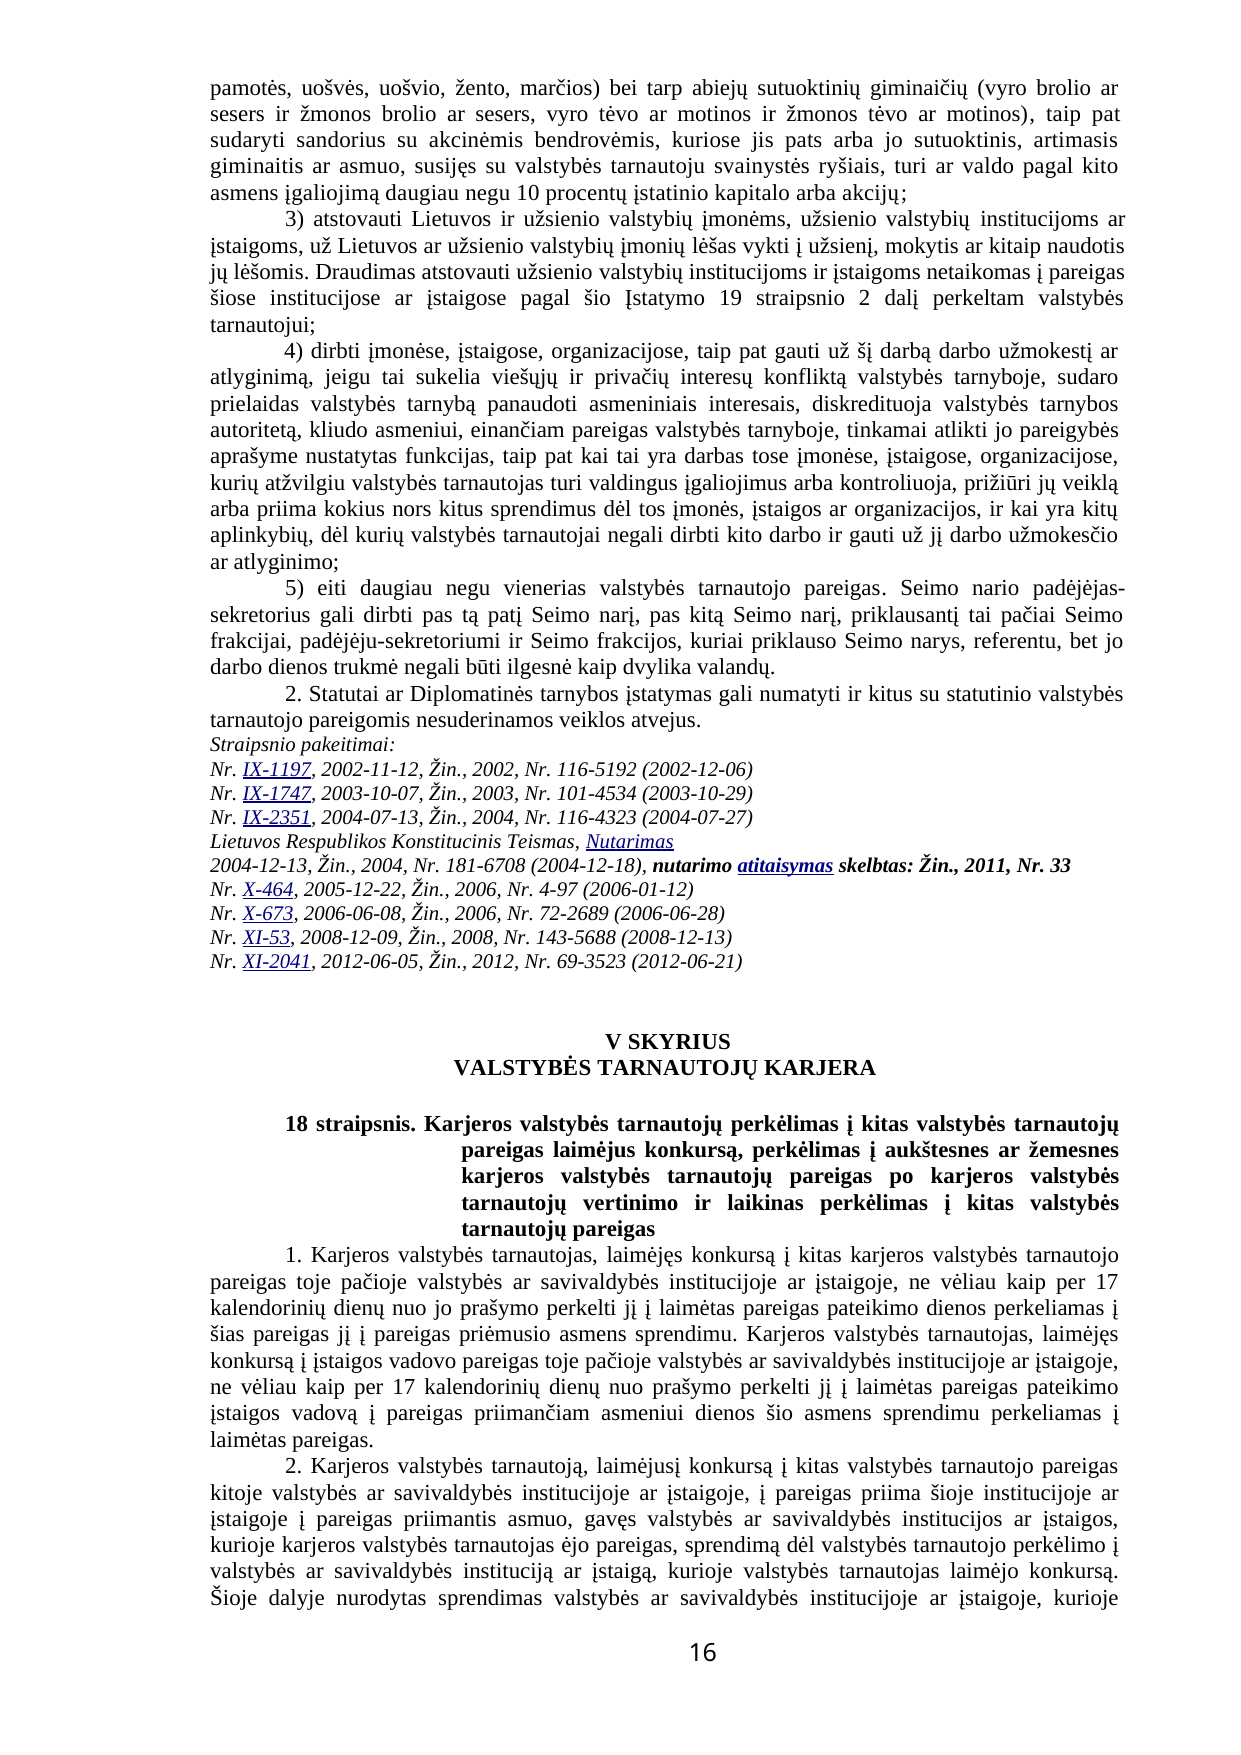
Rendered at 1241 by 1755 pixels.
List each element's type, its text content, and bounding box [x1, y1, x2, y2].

text 18 straipsnis. Karjeros valstybės tarnautojų perkėlimas į kitas valstybės tarnautojų pareigas laimėjus konkursą, perkėlimas į aukštesnes ar žemesnes karjeros valstybės tarnautojų pareigas po karjeros valstybės tarnautojų vertinimo ir laikinas perkėlimas į kitas valstybės tarnautojų pareigas [285, 1109, 1120, 1241]
text 3) atstovauti Lietuvos ir užsienio valstybių įmonėms, užsienio valstybių institucijoms ar įstaigoms, už Lietuvos ar užsienio valstybių įmonių lėšas vykti į užsienį, mokytis ar kitaip naudotis jų lėšomis. Draudimas atstovauti užsienio valstybių institucijoms ir įstaigoms netaikomas į pareigas šiose institucijose ar įstaigose pagal šio Įstatymo 19 straipsnio 2 dalį perkeltam valstybės tarnautojui; [210, 205, 1126, 337]
text Nr. XI-2041, 2012-06-05, Žin., 2012, Nr. 69-3523 (2012-06-21) [210, 949, 1120, 973]
text Nr. X-464, 2005-12-22, Žin., 2006, Nr. 4-97 (2006-01-12) [210, 877, 1120, 901]
text pamotės, uošvės, uošvio, žento, marčios) bei tarp abiejų sutuoktinių giminaičių (vyro brolio ar sesers ir žmonos brolio ar sesers, vyro tėvo ar motinos ir žmonos tėvo ar motinos), taip pat sudaryti sandorius su akcinėmis bendrovėmis, kuriose jis pats arba jo sutuoktinis, artimasis giminaitis ar asmuo, susijęs su valstybės tarnautoju svainystės ryšiais, turi ar valdo pagal kito asmens įgaliojimą daugiau negu 10 procentų įstatinio kapitalo arba akcijų; [210, 73, 1120, 205]
text 4) dirbti įmonėse, įstaigose, organizacijose, taip pat gauti už šį darbą darbo užmokestį ar atlyginimą, jeigu tai sukelia viešųjų ir privačių interesų konfliktą valstybės tarnyboje, sudaro prielaidas valstybės tarnybą panaudoti asmeniniais interesais, diskredituoja valstybės tarnybos autoritetą, kliudo asmeniui, einančiam pareigas valstybės tarnyboje, tinkamai atlikti jo pareigybės aprašyme nustatytas funkcijas, taip pat kai tai yra darbas tose įmonėse, įstaigose, organizacijose, kurių atžvilgiu valstybės tarnautojas turi valdingus įgaliojimus arba kontroliuoja, prižiūri jų veiklą arba priima kokius nors kitus sprendimus dėl tos įmonės, įstaigos ar organizacijos, ir kai yra kitų aplinkybių, dėl kurių valstybės tarnautojai negali dirbti kito darbo ir gauti už jį darbo užmokesčio ar atlyginimo; [210, 337, 1120, 574]
text 1. Karjeros valstybės tarnautojas, laimėjęs konkursą į kitas karjeros valstybės tarnautojo pareigas toje pačioje valstybės ar savivaldybės institucijoje ar įstaigoje, ne vėliau kaip per 17 kalendorinių dienų nuo jo prašymo perkelti jį į laimėtas pareigas pateikimo dienos perkeliamas į šias pareigas jį į pareigas priėmusio asmens sprendimu. Karjeros valstybės tarnautojas, laimėjęs konkursą į įstaigos vadovo pareigas toje pačioje valstybės ar savivaldybės institucijoje ar įstaigoje, ne vėliau kaip per 17 kalendorinių dienų nuo prašymo perkelti jį į laimėtas pareigas pateikimo įstaigos vadovą į pareigas priimančiam asmeniui dienos šio asmens sprendimu perkeliamas į laimėtas pareigas. [210, 1241, 1120, 1452]
text 2. Statutai ar Diplomatinės tarnybos įstatymas gali numatyti ir kitus su statutinio valstybės tarnautojo pareigomis nesuderinamos veiklos atvejus. [210, 680, 1126, 732]
text 2. Karjeros valstybės tarnautoją, laimėjusį konkursą į kitas valstybės tarnautojo pareigas kitoje valstybės ar savivaldybės institucijoje ar įstaigoje, į pareigas priima šioje institucijoje ar įstaigoje į pareigas priimantis asmuo, gavęs valstybės ar savivaldybės institucijos ar įstaigos, kurioje karjeros valstybės tarnautojas ėjo pareigas, sprendimą dėl valstybės tarnautojo perkėlimo į valstybės ar savivaldybės instituciją ar įstaigą, kurioje valstybės tarnautojas laimėjo konkursą. Šioje dalyje nurodytas sprendimas valstybės ar savivaldybės institucijoje ar įstaigoje, kurioje [210, 1452, 1120, 1610]
text Lietuvos Respublikos Konstitucinis Teismas, Nutarimas [210, 829, 1120, 853]
subtitle V SKYRIUS [210, 1028, 1126, 1054]
text Nr. IX-2351, 2004-07-13, Žin., 2004, Nr. 116-4323 (2004-07-27) [210, 804, 1120, 829]
text 2004-12-13, Žin., 2004, Nr. 181-6708 (2004-12-18), nutarimo atitaisymas skelbtas: Žin., 2011, Nr. 33 [210, 853, 1120, 877]
text Nr. X-673, 2006-06-08, Žin., 2006, Nr. 72-2689 (2006-06-28) [210, 901, 1120, 925]
text 5) eiti daugiau negu vienerias valstybės tarnautojo pareigas. Seimo nario padėjėjas-sekretorius gali dirbti pas tą patį Seimo narį, pas kitą Seimo narį, priklausantį tai pačiai Seimo frakcijai, padėjėju-sekretoriumi ir Seimo frakcijos, kuriai priklauso Seimo narys, referentu, bet jo darbo dienos trukmė negali būti ilgesnė kaip dvylika valandų. [210, 574, 1126, 680]
text Nr. XI-53, 2008-12-09, Žin., 2008, Nr. 143-5688 (2008-12-13) [210, 925, 1120, 949]
text Straipsnio pakeitimai: [210, 732, 1126, 756]
text Nr. IX-1197, 2002-11-12, Žin., 2002, Nr. 116-5192 (2002-12-06) [210, 756, 1126, 781]
subtitle VALSTYBĖS TARNAUTOJŲ KARJERA [210, 1054, 1126, 1081]
text Nr. IX-1747, 2003-10-07, Žin., 2003, Nr. 101-4534 (2003-10-29) [210, 781, 1120, 804]
